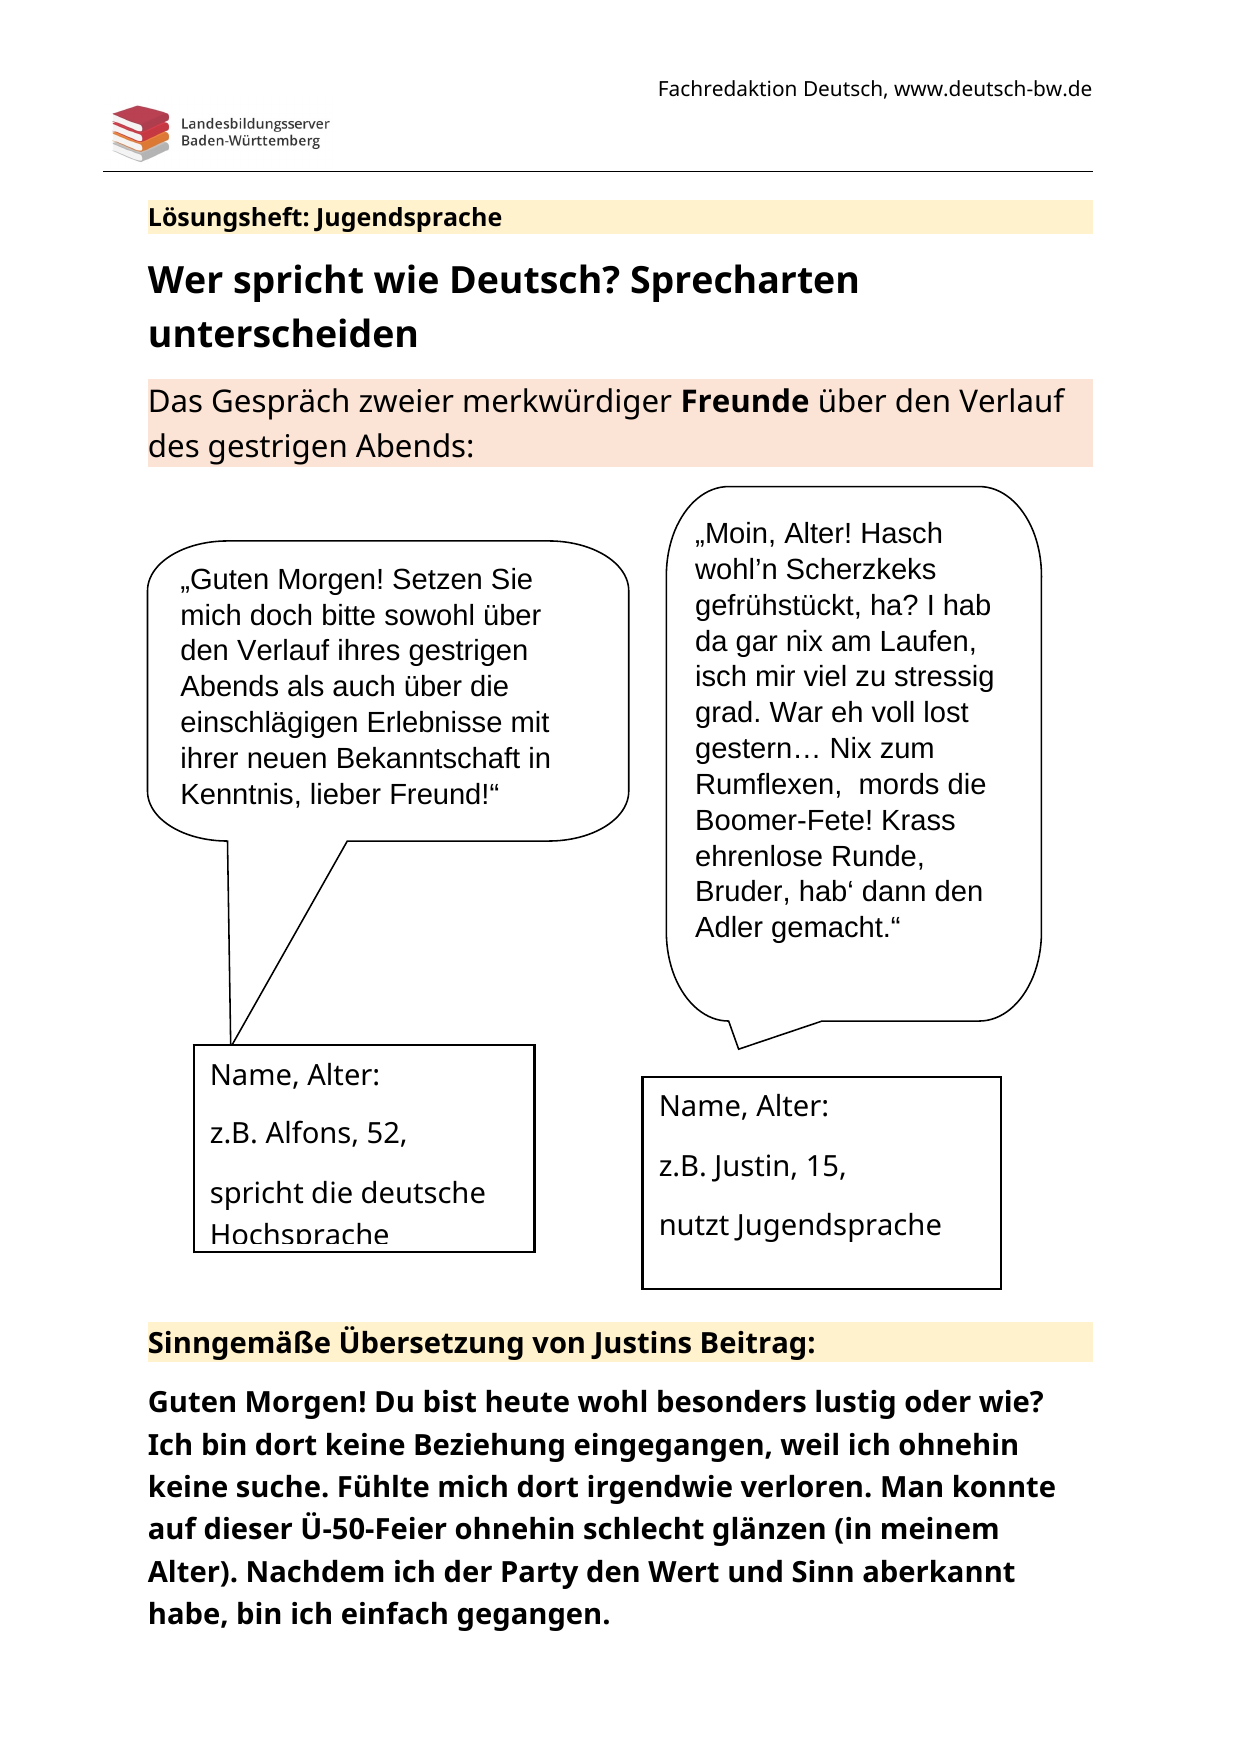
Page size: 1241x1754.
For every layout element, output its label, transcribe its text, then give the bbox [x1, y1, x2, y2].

text spricht die deutsche Hochsprache [209, 1172, 518, 1244]
text nutzt Jugendsprache [658, 1204, 985, 1243]
text Guten Morgen! Du bist heute wohl besonders lustig oder wie? Ich bin dort keine Beziehung eingegangen, weil ich ohnehin keine suche. Fühlte mich dort irgendwie verloren. Man konnte auf dieser Ü-50-Feier ohnehin schlecht glänzen (in meinem Alter). Nachdem ich der Party den Wert und Sinn aberkannt habe, bin ich einfach gegangen. [148, 1381, 1093, 1633]
text z.B. Alfons, 52, [209, 1113, 518, 1152]
text z.B. Justin, 15, [658, 1145, 985, 1184]
text Sinngemäße Übersetzung von Justins Beitrag: [148, 1322, 1093, 1362]
text Das Gespräch zweier merkwürdiger Freunde über den Verlauf des gestrigen Abends: [148, 379, 1093, 467]
text Wer spricht wie Deutsch? Sprecharten unterscheiden [148, 253, 1093, 359]
text Name, Alter: [209, 1054, 518, 1093]
text Lösungsheft: Jugendsprache [148, 200, 1093, 234]
text Name, Alter: [658, 1086, 985, 1125]
